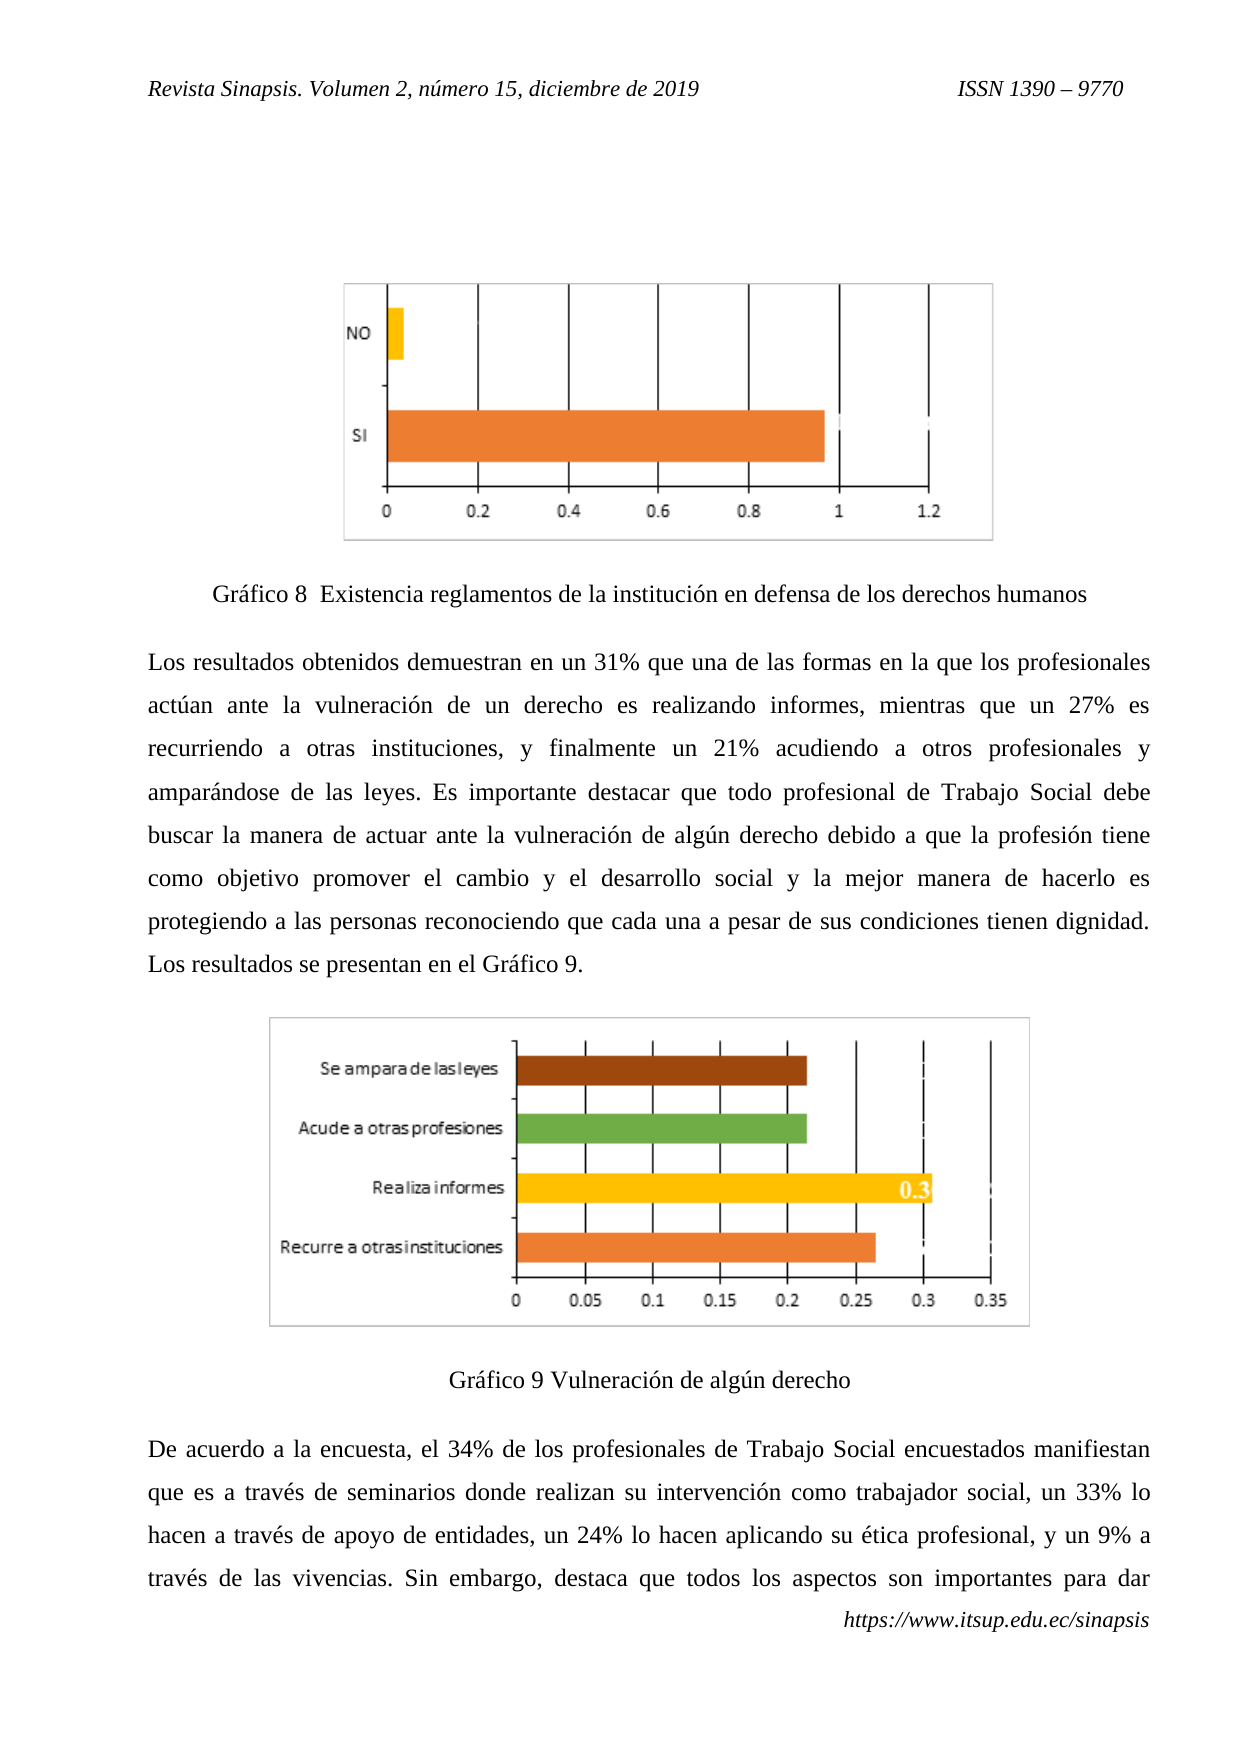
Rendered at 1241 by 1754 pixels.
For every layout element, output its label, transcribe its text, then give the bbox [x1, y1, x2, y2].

text De acuerdo a la encuesta, el 34% de los profesionales de Trabajo Social encuestados manifiestan que es a través de seminarios donde realizan su intervención como trabajador social, un 33% lo hacen a través de apoyo de entidades, un 24% lo hacen aplicando su ética profesional, y un 9% a través de las vivencias. Sin embargo, destaca que todos los aspectos son importantes para dar [148, 1434, 1152, 1592]
text Los resultados obtenidos demuestran en un 31% que una de las formas en la que los profesionales actúan ante la vulneración de un derecho es realizando informes, mientras que un 27% es recurriendo a otras instituciones, y finalmente un 21% acudiendo a otros profesionales y amparándose de las leyes. Es importante destacar que todo profesional de Trabajo Social debe buscar la manera de actuar ante la vulneración de algún derecho debido a que la profesión tiene como objetivo promover el cambio y el desarrollo social y la mejor manera de hacerlo es protegiendo a las personas reconociendo que cada una a pesar de sus condiciones tienen dignidad. Los resultados se presentan en el Gráfico 9. [148, 647, 1152, 978]
text Gráfico 8 Existencia reglamentos de la institución en defensa de los derechos humanos [148, 579, 1152, 608]
text Gráfico 9 Vulneración de algún derecho [148, 1366, 1152, 1394]
